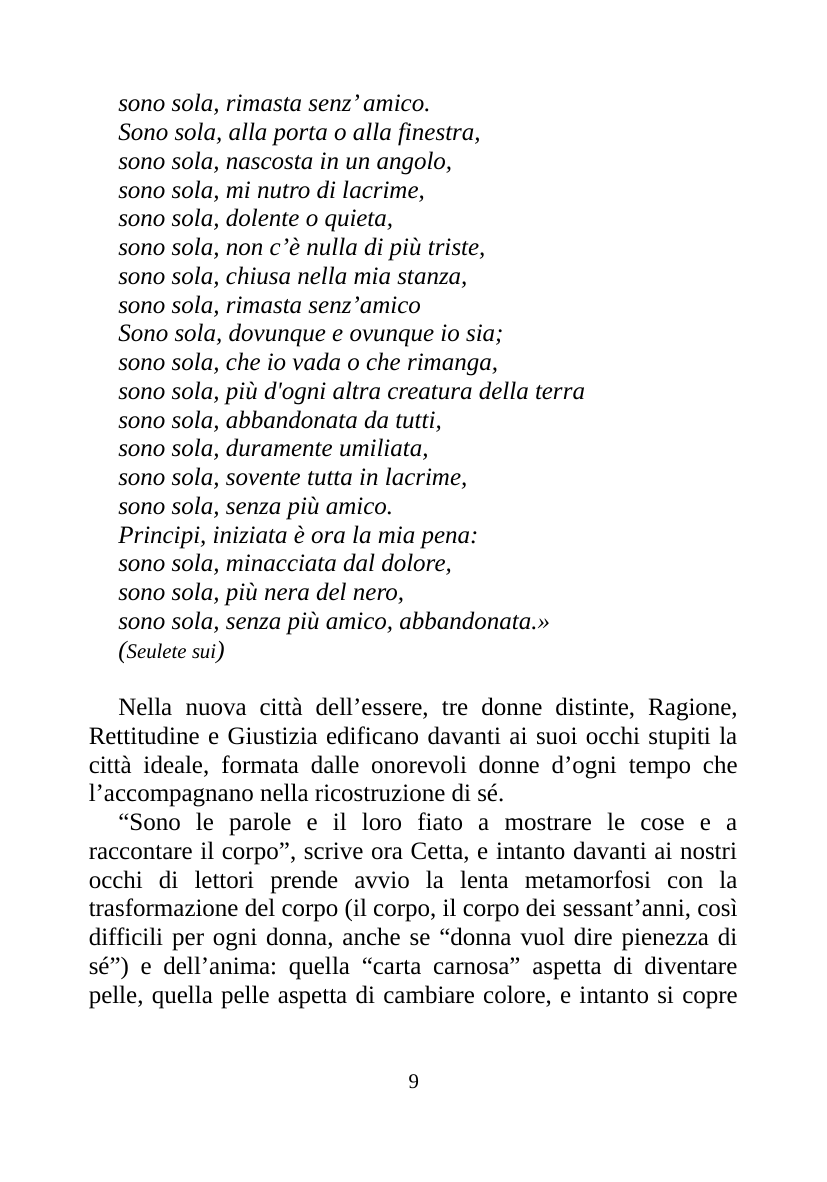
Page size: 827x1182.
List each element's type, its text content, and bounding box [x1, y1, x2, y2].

text sono sola, rimasta senz’ amico. Sono sola, alla porta o alla finestra, sono sola, nascosta in un angolo, sono sola, mi nutro di lacrime, sono sola, dolente o quieta, sono sola, non c’è nulla di più triste, sono sola, chiusa nella mia stanza, sono sola, rimasta senz’amico Sono sola, dovunque e ovunque io sia; sono sola, che io vada o che rimanga, sono sola, più d'ogni altra creatura della terra sono sola, abbandonata da tutti, sono sola, duramente umiliata, sono sola, sovente tutta in lacrime, sono sola, senza più amico. Principi, iniziata è ora la mia pena: sono sola, minacciata dal dolore, sono sola, più nera del nero, sono sola, senza più amico, abbandonata.» [118, 88, 738, 635]
text “Sono le parole e il loro fiato a mostrare le cose e a raccontare il corpo”, scrive ora Cetta, e intanto davanti ai nostri occhi di lettori prende avvio la lenta metamorfosi con la trasformazione del corpo (il corpo, il corpo dei sessant’anni, così difficili per ogni donna, anche se “donna vuol dire pienezza di sé”) e dell’anima: quella “carta carnosa” aspetta di diventare pelle, quella pelle aspetta di cambiare colore, e intanto si copre [88, 807, 738, 1008]
text Nella nuova città dell’essere, tre donne distinte, Ragione, Rettitudine e Giustizia edificano davanti ai suoi occhi stupiti la città ideale, formata dalle onorevoli donne d’ogni tempo che l’accompagnano nella ricostruzione di sé. [88, 692, 738, 807]
text (Seulete sui) [88, 635, 738, 663]
